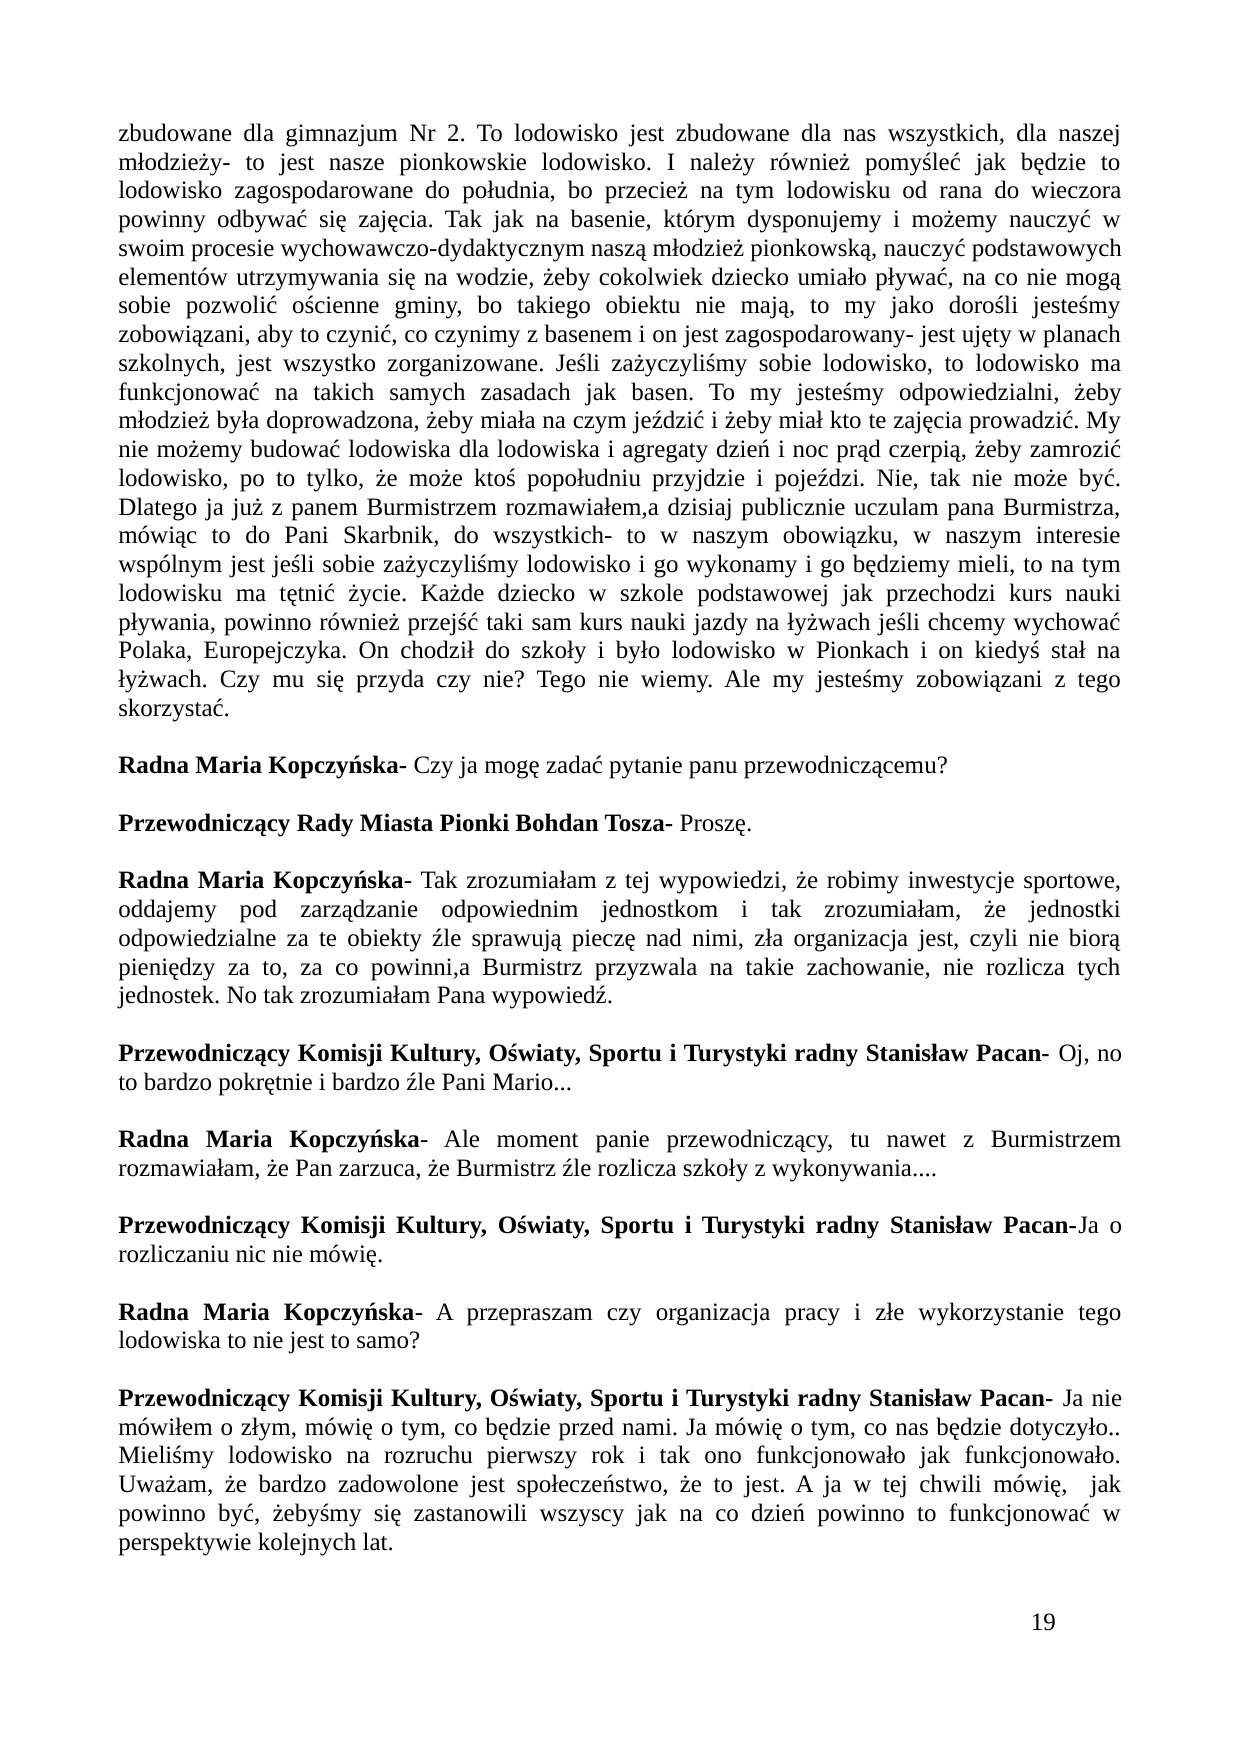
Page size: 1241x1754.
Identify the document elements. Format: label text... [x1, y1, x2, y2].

text Przewodniczący Rady Miasta Pionki Bohdan Tosza- Proszę. [118, 808, 1122, 837]
text Radna Maria Kopczyńska- Ale moment panie przewodniczący, tu nawet z Burmistrzem rozmawiałam, że Pan zarzuca, że Burmistrz źle rozlicza szkoły z wykonywania.... [118, 1124, 1122, 1182]
text Przewodniczący Komisji Kultury, Oświaty, Sportu i Turystyki radny Stanisław Pacan- Oj, no to bardzo pokrętnie i bardzo źle Pani Mario... [118, 1038, 1122, 1096]
text Radna Maria Kopczyńska- Tak zrozumiałam z tej wypowiedzi, że robimy inwestycje sportowe, oddajemy pod zarządzanie odpowiednim jednostkom i tak zrozumiałam, że jednostki odpowiedzialne za te obiekty źle sprawują pieczę nad nimi, zła organizacja jest, czyli nie biorą pieniędzy za to, za co powinni,a Burmistrz przyzwala na takie zachowanie, nie rozlicza tych jednostek. No tak zrozumiałam Pana wypowiedź. [118, 866, 1122, 1009]
text Przewodniczący Komisji Kultury, Oświaty, Sportu i Turystyki radny Stanisław Pacan- Ja nie mówiłem o złym, mówię o tym, co będzie przed nami. Ja mówię o tym, co nas będzie dotyczyło.. Mieliśmy lodowisko na rozruchu pierwszy rok i tak ono funkcjonowało jak funkcjonowało. Uważam, że bardzo zadowolone jest społeczeństwo, że to jest. A ja w tej chwili mówię, jak powinno być, żebyśmy się zastanowili wszyscy jak na co dzień powinno to funkcjonować w perspektywie kolejnych lat. [118, 1383, 1122, 1556]
text Przewodniczący Komisji Kultury, Oświaty, Sportu i Turystyki radny Stanisław Pacan-Ja o rozliczaniu nic nie mówię. [118, 1211, 1122, 1268]
text Radna Maria Kopczyńska- Czy ja mogę zadać pytanie panu przewodniczącemu? [118, 751, 1122, 779]
text zbudowane dla gimnazjum Nr 2. To lodowisko jest zbudowane dla nas wszystkich, dla naszej młodzieży- to jest nasze pionkowskie lodowisko. I należy również pomyśleć jak będzie to lodowisko zagospodarowane do południa, bo przecież na tym lodowisku od rana do wieczora powinny odbywać się zajęcia. Tak jak na basenie, którym dysponujemy i możemy nauczyć w swoim procesie wychowawczo-dydaktycznym naszą młodzież pionkowską, nauczyć podstawowych elementów utrzymywania się na wodzie, żeby cokolwiek dziecko umiało pływać, na co nie mogą sobie pozwolić ościenne gminy, bo takiego obiektu nie mają, to my jako dorośli jesteśmy zobowiązani, aby to czynić, co czynimy z basenem i on jest zagospodarowany- jest ujęty w planach szkolnych, jest wszystko zorganizowane. Jeśli zażyczyliśmy sobie lodowisko, to lodowisko ma funkcjonować na takich samych zasadach jak basen. To my jesteśmy odpowiedzialni, żeby młodzież była doprowadzona, żeby miała na czym jeździć i żeby miał kto te zajęcia prowadzić. My nie możemy budować lodowiska dla lodowiska i agregaty dzień i noc prąd czerpią, żeby zamrozić lodowisko, po to tylko, że może ktoś popołudniu przyjdzie i pojeździ. Nie, tak nie może być. Dlatego ja już z panem Burmistrzem rozmawiałem,a dzisiaj publicznie uczulam pana Burmistrza, mówiąc to do Pani Skarbnik, do wszystkich- to w naszym obowiązku, w naszym interesie wspólnym jest jeśli sobie zażyczyliśmy lodowisko i go wykonamy i go będziemy mieli, to na tym lodowisku ma tętnić życie. Każde dziecko w szkole podstawowej jak przechodzi kurs nauki pływania, powinno również przejść taki sam kurs nauki jazdy na łyżwach jeśli chcemy wychować Polaka, Europejczyka. On chodził do szkoły i było lodowisko w Pionkach i on kiedyś stał na łyżwach. Czy mu się przyda czy nie? Tego nie wiemy. Ale my jesteśmy zobowiązani z tego skorzystać. [118, 118, 1122, 722]
text Radna Maria Kopczyńska- A przepraszam czy organizacja pracy i złe wykorzystanie tego lodowiska to nie jest to samo? [118, 1297, 1122, 1354]
